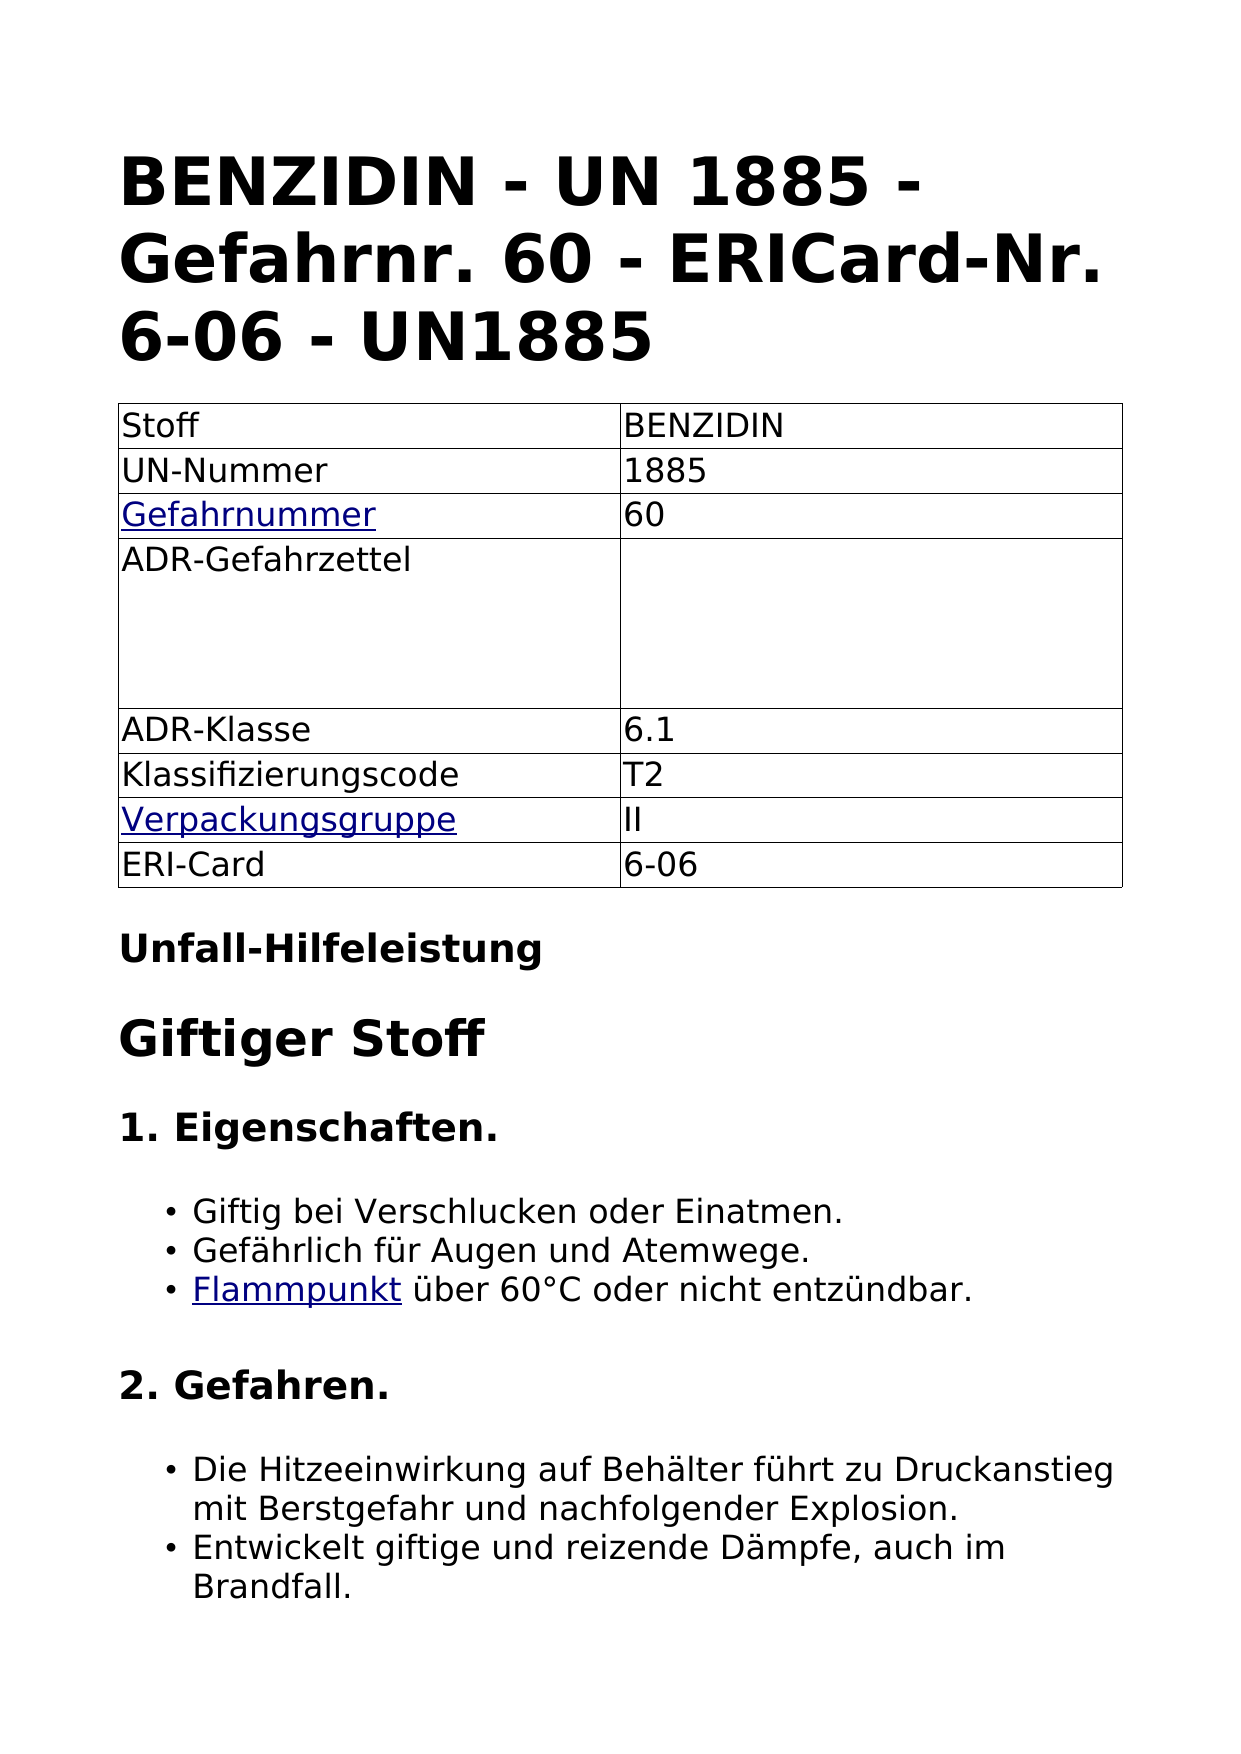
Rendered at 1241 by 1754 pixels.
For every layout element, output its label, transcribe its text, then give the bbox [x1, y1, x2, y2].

subtitle Unfall-Hilfeleistung [118, 927, 1122, 972]
subtitle 2. Gefahren. [118, 1363, 1122, 1409]
list Gefährlich für Augen und Atemwege. [177, 1231, 1122, 1270]
table_cell Gefahrnummer [119, 494, 620, 538]
table_header Stoff [119, 404, 620, 448]
list Giftig bei Verschlucken oder Einatmen. [177, 1192, 1122, 1231]
table_cell 1885 [621, 449, 1122, 493]
table_cell ADR-Klasse [119, 709, 620, 752]
table_cell Klassifizierungscode [119, 754, 620, 797]
table_cell 6-06 [621, 843, 1122, 887]
list Die Hitzeeinwirkung auf Behälter führt zu Druckanstieg mit Berstgefahr und nachfolgender Explosion. [177, 1451, 1122, 1528]
table_cell UN-Nummer [119, 449, 620, 493]
table_cell 60 [621, 494, 1122, 538]
subtitle BENZIDIN - UN 1885 - Gefahrnr. 60 - ERICard-Nr. 6-06 - UN1885 [118, 143, 1122, 376]
subtitle Giftiger Stoff [118, 1009, 1122, 1068]
table_cell ADR-Gefahrzettel [119, 539, 620, 708]
table_cell 6.1 [621, 709, 1122, 752]
table_cell Verpackungsgruppe [119, 798, 620, 842]
list Flammpunkt über 60°C oder nicht entzündbar. [177, 1270, 1122, 1309]
table_header BENZIDIN [621, 404, 1122, 448]
list Entwickelt giftige und reizende Dämpfe, auch im Brandfall. [177, 1528, 1122, 1606]
table_cell II [621, 798, 1122, 842]
table_cell [621, 539, 1122, 708]
subtitle 1. Eigenschaften. [118, 1105, 1122, 1150]
table_cell T2 [621, 754, 1122, 797]
table_cell ERI-Card [119, 843, 620, 887]
